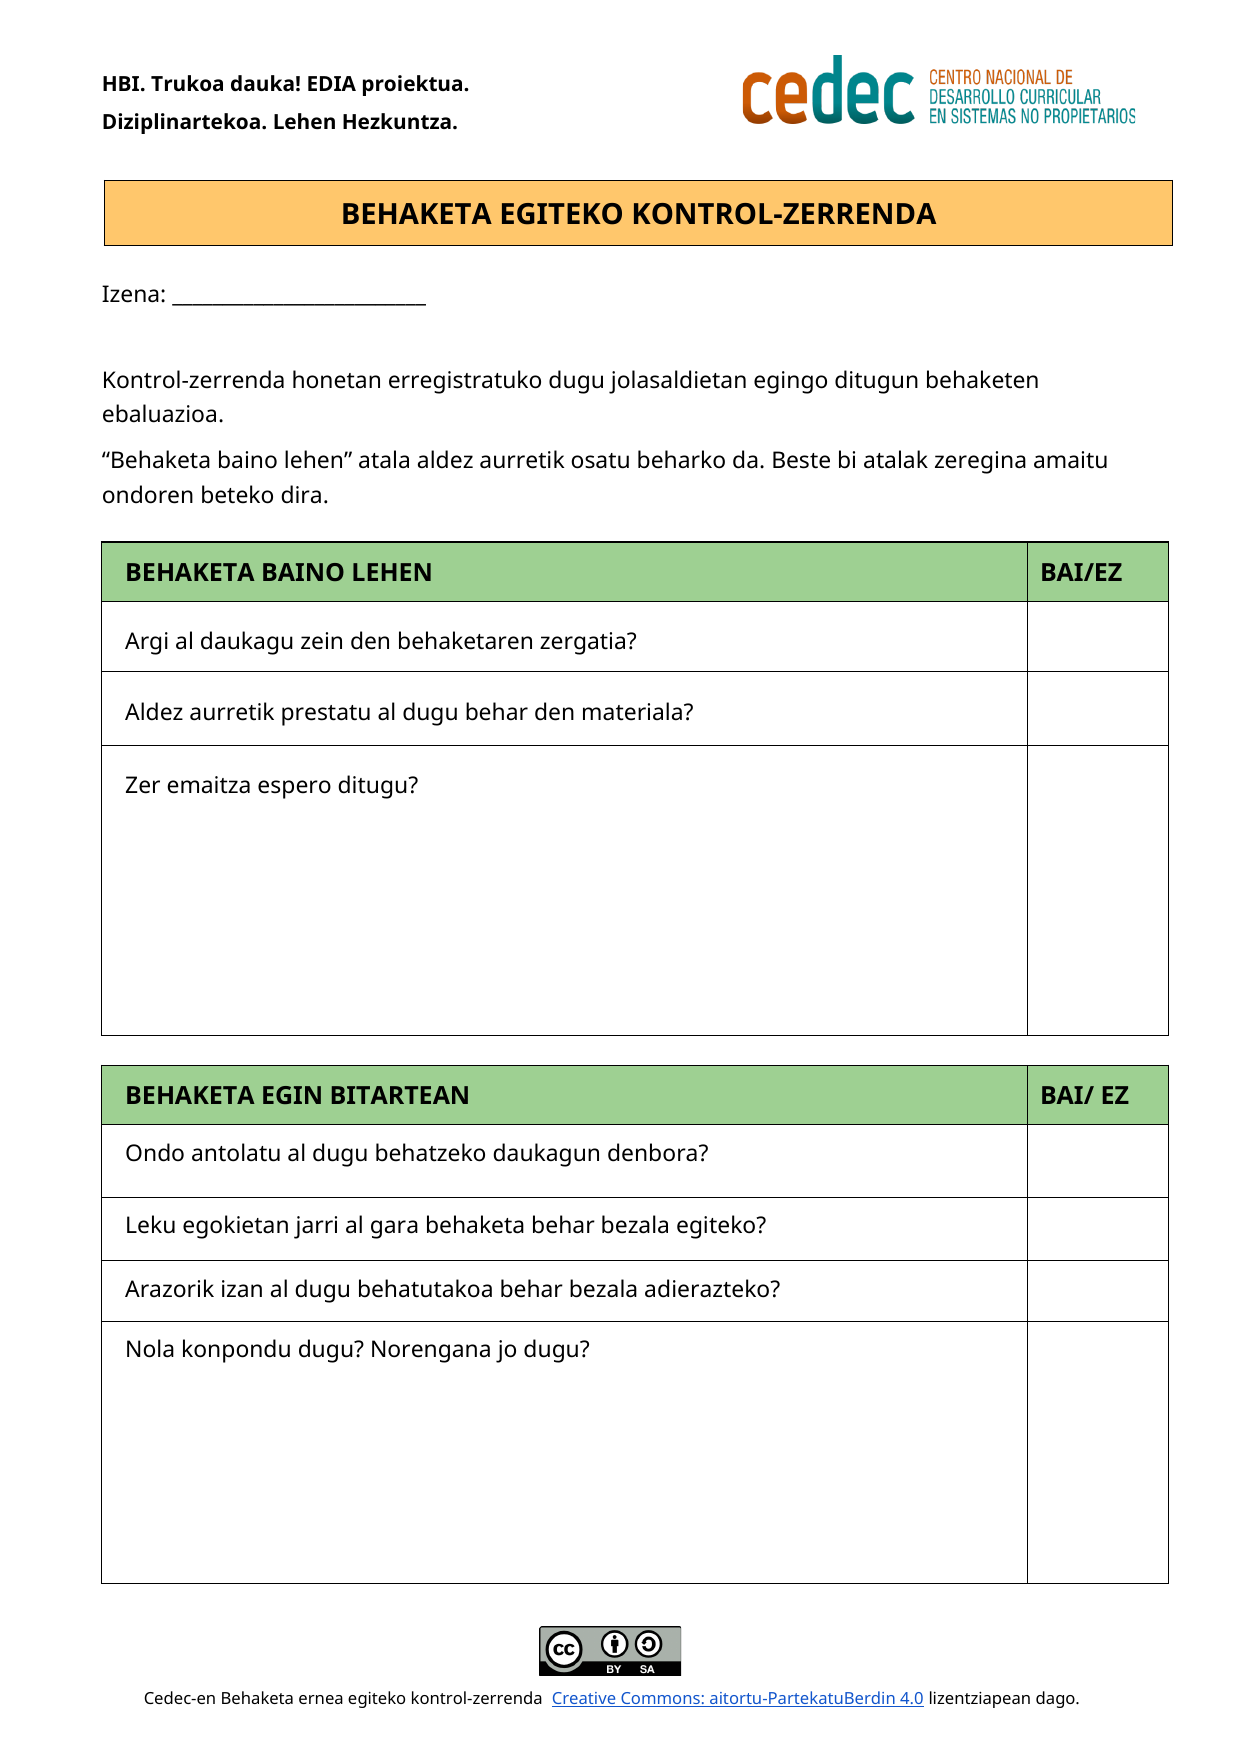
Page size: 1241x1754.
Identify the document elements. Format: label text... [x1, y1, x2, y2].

table_header BEHAKETA EGITEKO KONTROL-ZERRENDA [105, 181, 1172, 245]
table_cell [1028, 1322, 1168, 1583]
table_cell [1028, 602, 1168, 671]
table_cell [1028, 1125, 1168, 1197]
table_cell Nola konpondu dugu? Norengana jo dugu? [102, 1322, 1027, 1583]
picture [742, 55, 1135, 124]
table_cell Leku egokietan jarri al gara behaketa behar bezala egiteko? [102, 1198, 1027, 1260]
table_cell [1028, 1261, 1168, 1321]
table_cell Arazorik izan al dugu behatutakoa behar bezala adierazteko? [102, 1261, 1027, 1321]
table_cell [1028, 672, 1168, 744]
table_header BEHAKETA EGIN BITARTEAN [102, 1066, 1027, 1124]
text “Behaketa baino lehen” atala aldez aurretik osatu beharko da. Beste bi atalak zeregina amaitu ondoren beteko dira. [102, 444, 1151, 510]
table_cell Argi al daukagu zein den behaketaren zergatia? [102, 602, 1027, 671]
table_cell [1028, 746, 1168, 1035]
table_header BAI/ EZ [1028, 1066, 1168, 1124]
table_cell Aldez aurretik prestatu al dugu behar den materiala? [102, 672, 1027, 744]
picture [539, 1626, 682, 1676]
table_header BEHAKETA BAINO LEHEN [102, 543, 1027, 601]
text Izena: _________________________ [102, 278, 1163, 309]
table_header BAI/EZ [1028, 543, 1168, 601]
text Kontrol-zerrenda honetan erregistratuko dugu jolasaldietan egingo ditugun behaketen ebaluazioa. [102, 364, 1151, 429]
table_cell Zer emaitza espero ditugu? [102, 746, 1027, 1035]
table_cell [1028, 1198, 1168, 1260]
table_cell Ondo antolatu al dugu behatzeko daukagun denbora? [102, 1125, 1027, 1197]
